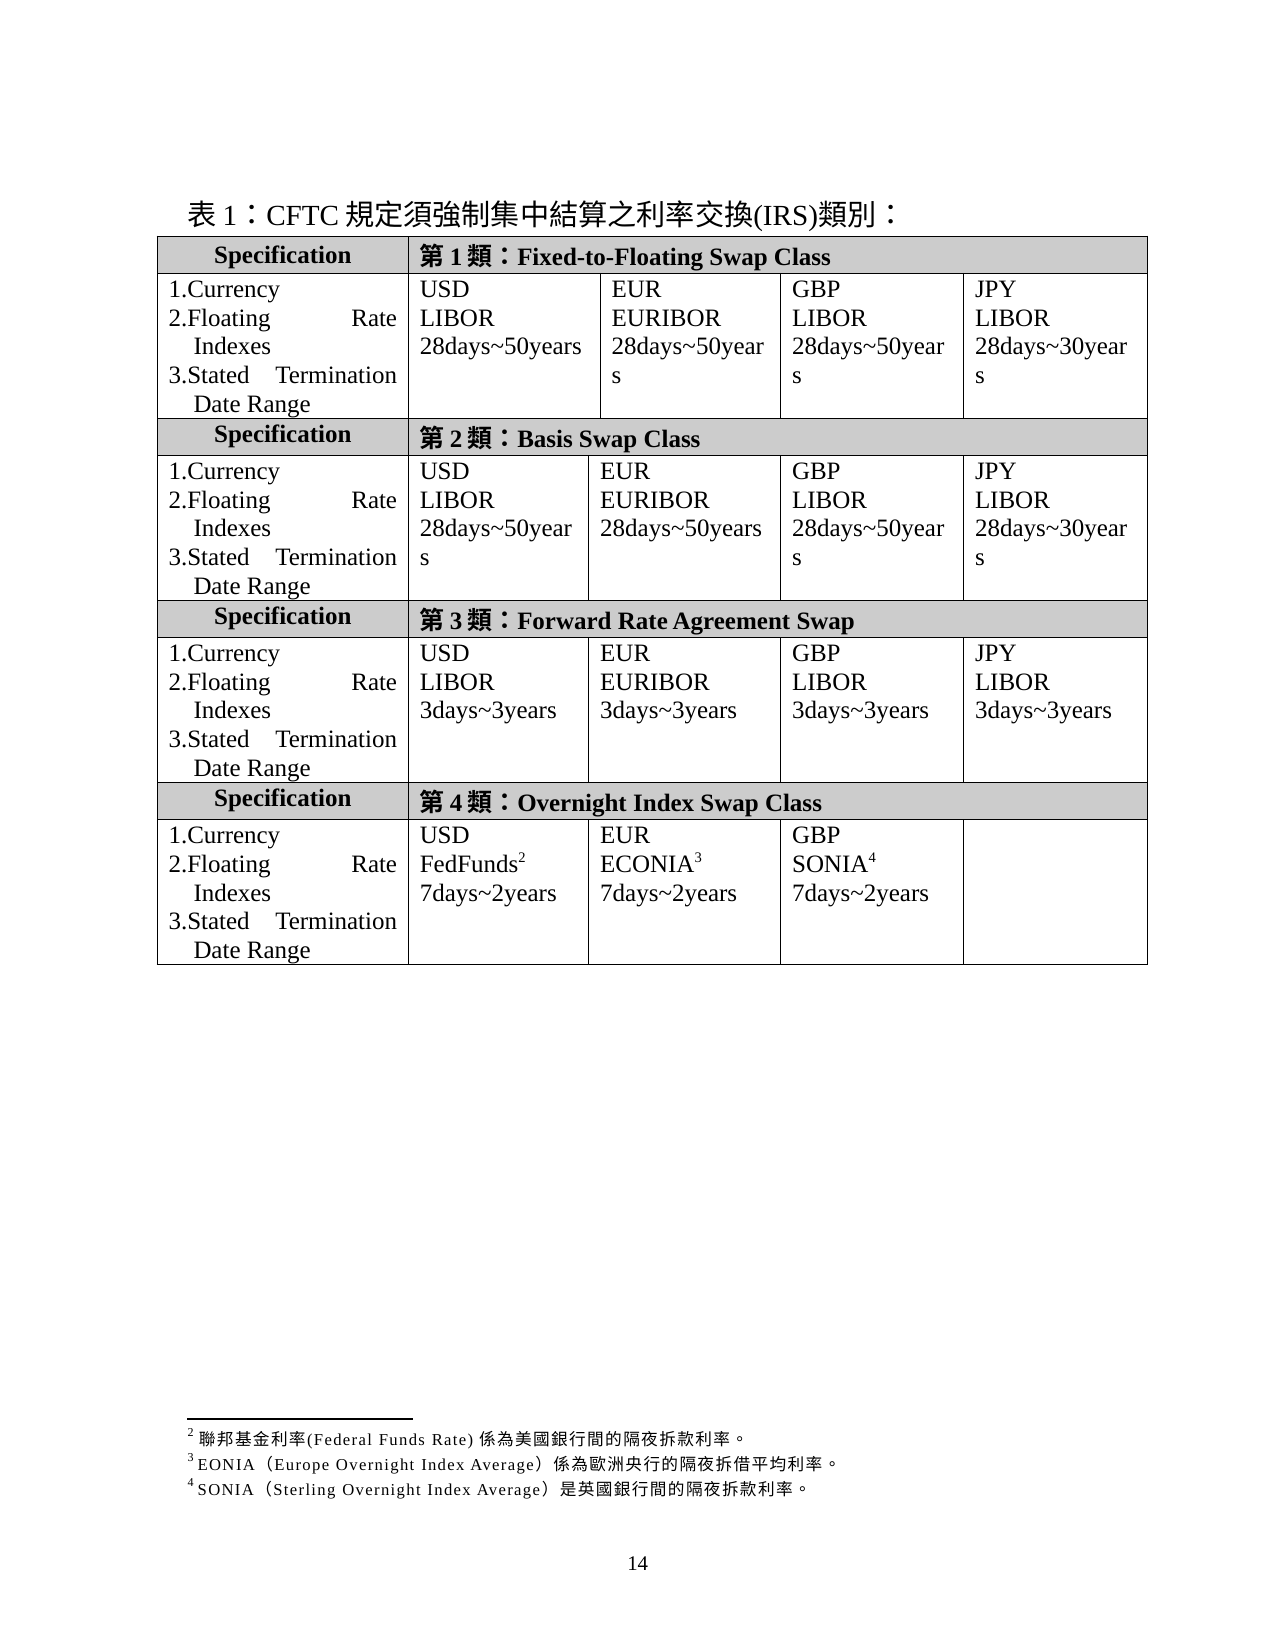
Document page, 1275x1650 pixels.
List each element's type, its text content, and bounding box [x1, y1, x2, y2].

table_cell Specification [158, 419, 408, 455]
table_cell USD LIBOR 28days~50years [409, 274, 600, 418]
table_cell JPY LIBOR 28days~30years [964, 456, 1147, 600]
table_cell GBP SONIA 7days~2years [781, 820, 963, 964]
table_cell GBP LIBOR 28days~50years [781, 456, 963, 600]
table_cell USD LIBOR 3days~3years [409, 638, 588, 782]
text 表1：CFTC規定須強制集中結算之利率交換(IRS)類別： [187, 183, 1088, 236]
table_cell EUR ECONIA 7days~2years [589, 820, 780, 964]
table_cell 1.Currency 2.Floating Rate Indexes 3.Stated Termination Date Range [158, 456, 408, 600]
table_cell JPY LIBOR 3days~3years [964, 638, 1147, 782]
table_cell GBP LIBOR 28days~50years [781, 274, 963, 418]
table_cell Specification [158, 783, 408, 819]
table_cell Specification [158, 601, 408, 637]
table_cell [964, 820, 1147, 964]
table_cell EUR EURIBOR 28days~50years [589, 456, 780, 600]
table_cell 1.Currency 2.Floating Rate Indexes 3.Stated Termination Date Range [158, 820, 408, 964]
table_header 第1類：Fixed-to-Floating Swap Class [409, 237, 1147, 273]
table_cell 第4類：Overnight Index Swap Class [409, 783, 1147, 819]
table_cell USD FedFunds 7days~2years [409, 820, 588, 964]
table_header Specification [158, 237, 408, 273]
table_cell USD LIBOR 28days~50years [409, 456, 588, 600]
table_cell EUR EURIBOR 28days~50years [601, 274, 780, 418]
table_cell 第3類：Forward Rate Agreement Swap [409, 601, 1147, 637]
table_cell 1.Currency 2.Floating Rate Indexes 3.Stated Termination Date Range [158, 274, 408, 418]
table_cell 1.Currency 2.Floating Rate Indexes 3.Stated Termination Date Range [158, 638, 408, 782]
table_cell EUR EURIBOR 3days~3years [589, 638, 780, 782]
table_cell JPY LIBOR 28days~30years [964, 274, 1147, 418]
table_cell 第2類：Basis Swap Class [409, 419, 1147, 455]
table_cell GBP LIBOR 3days~3years [781, 638, 963, 782]
